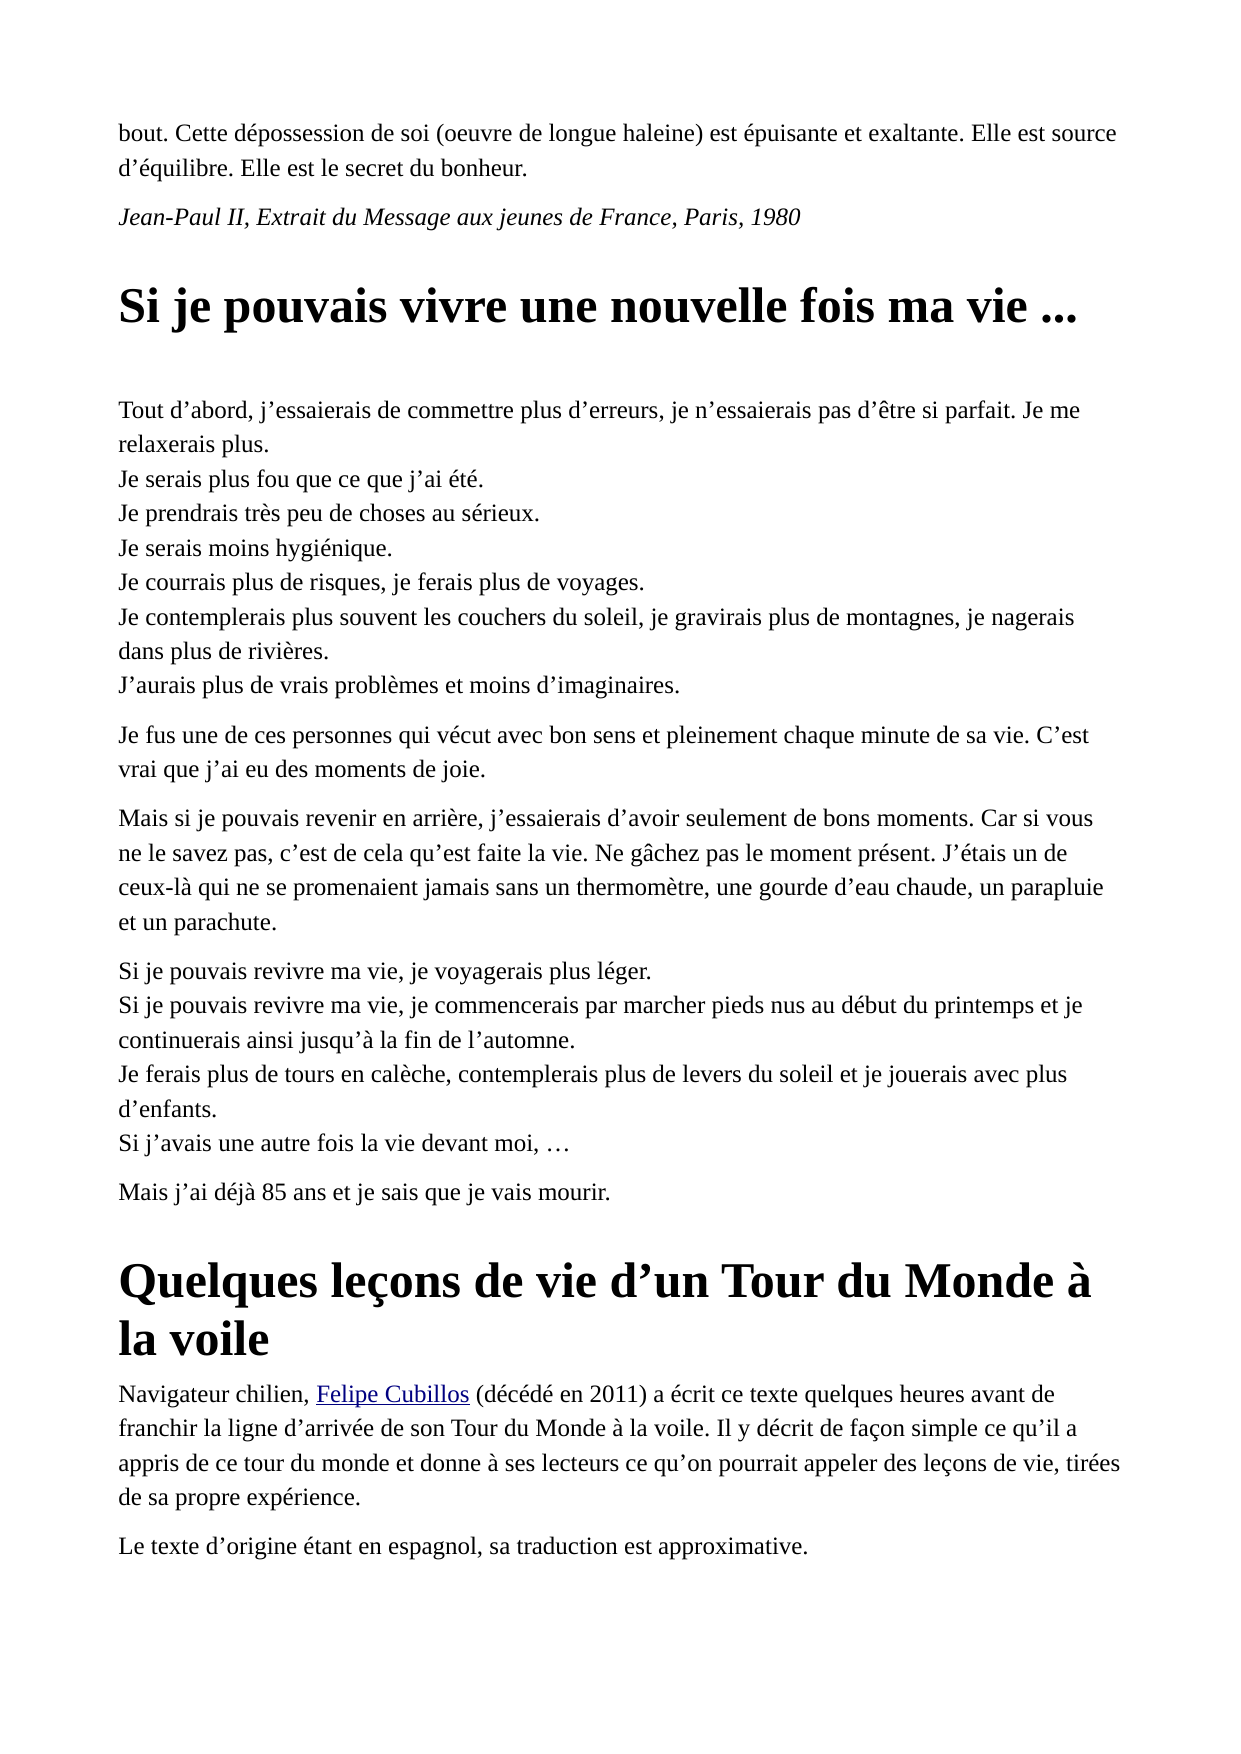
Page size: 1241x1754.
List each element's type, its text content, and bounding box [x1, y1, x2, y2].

text Tout d’abord, j’essaierais de commettre plus d’erreurs, je n’essaierais pas d’être si parfait. Je me relaxerais plus. Je serais plus fou que ce que j’ai été. Je prendrais très peu de choses au sérieux. Je serais moins hygiénique. Je courrais plus de risques, je ferais plus de voyages. Je contemplerais plus souvent les couchers du soleil, je gravirais plus de montagnes, je nagerais dans plus de rivières. J’aurais plus de vrais problèmes et moins d’imaginaires. [118, 395, 1122, 699]
text Je fus une de ces personnes qui vécut avec bon sens et pleinement chaque minute de sa vie. C’est vrai que j’ai eu des moments de joie. [118, 720, 1122, 783]
text bout. Cette dépossession de soi (oeuvre de longue haleine) est épuisante et exaltante. Elle est source d’équilibre. Elle est le secret du bonheur. [118, 118, 1122, 181]
text Le texte d’origine étant en espagnol, sa traduction est approximative. [118, 1531, 1122, 1560]
subtitle Quelques leçons de vie d’un Tour du Monde à la voile [118, 1251, 1122, 1366]
text Mais si je pouvais revenir en arrière, j’essaierais d’avoir seulement de bons moments. Car si vous ne le savez pas, c’est de cela qu’est faite la vie. Ne gâchez pas le moment présent. J’étais un de ceux-là qui ne se promenaient jamais sans un thermomètre, une gourde d’eau chaude, un parapluie et un parachute. [118, 803, 1122, 935]
subtitle Si je pouvais vivre une nouvelle fois ma vie ... [118, 276, 1122, 333]
text Navigateur chilien, Felipe Cubillos (décédé en 2011) a écrit ce texte quelques heures avant de franchir la ligne d’arrivée de son Tour du Monde à la voile. Il y décrit de façon simple ce qu’il a appris de ce tour du monde et donne à ses lecteurs ce qu’on pourrait appeler des leçons de vie, tirées de sa propre expérience. [118, 1379, 1122, 1511]
text Jean-Paul II, Extrait du Message aux jeunes de France, Paris, 1980 [118, 202, 1122, 230]
text Si je pouvais revivre ma vie, je voyagerais plus léger. Si je pouvais revivre ma vie, je commencerais par marcher pieds nus au début du printemps et je continuerais ainsi jusqu’à la fin de l’automne. Je ferais plus de tours en calèche, contemplerais plus de levers du soleil et je jouerais avec plus d’enfants. Si j’avais une autre fois la vie devant moi, … [118, 956, 1122, 1157]
text Mais j’ai déjà 85 ans et je sais que je vais mourir. [118, 1177, 1122, 1206]
